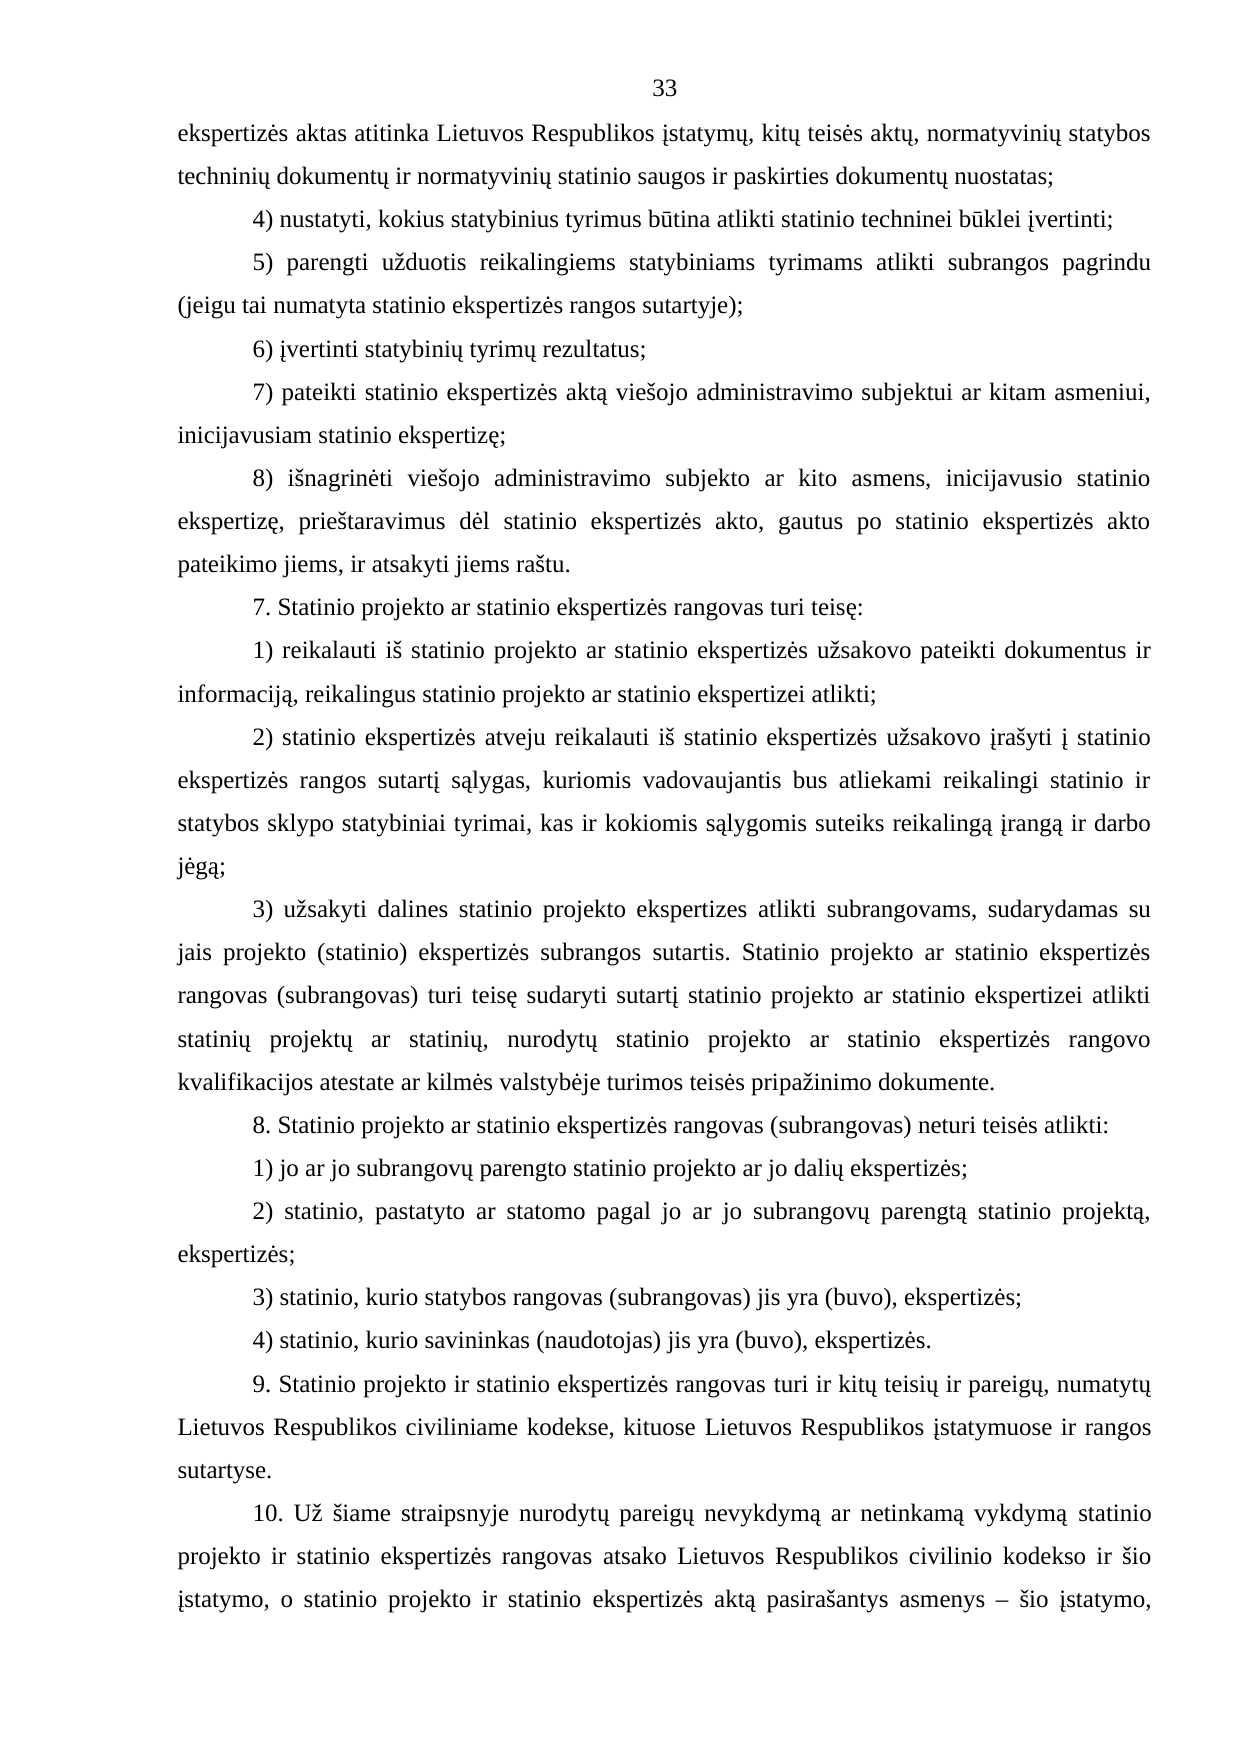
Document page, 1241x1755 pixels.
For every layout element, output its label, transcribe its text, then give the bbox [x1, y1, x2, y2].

text 6) įvertinti statybinių tyrimų rezultatus; [177, 334, 1152, 362]
text 2) statinio, pastatyto ar statomo pagal jo ar jo subrangovų parengtą statinio projektą, ekspertizės; [177, 1196, 1152, 1268]
text 7) pateikti statinio ekspertizės aktą viešojo administravimo subjektui ar kitam asmeniui, inicijavusiam statinio ekspertizę; [177, 377, 1152, 449]
text 10. Už šiame straipsnyje nurodytų pareigų nevykdymą ar netinkamą vykdymą statinio projekto ir statinio ekspertizės rangovas atsako Lietuvos Respublikos civilinio kodekso ir šio įstatymo, o statinio projekto ir statinio ekspertizės aktą pasirašantys asmenys – šio įstatymo, [177, 1498, 1152, 1613]
text 2) statinio ekspertizės atveju reikalauti iš statinio ekspertizės užsakovo įrašyti į statinio ekspertizės rangos sutartį sąlygas, kuriomis vadovaujantis bus atliekami reikalingi statinio ir statybos sklypo statybiniai tyrimai, kas ir kokiomis sąlygomis suteiks reikalingą įrangą ir darbo jėgą; [177, 722, 1152, 880]
text 4) statinio, kurio savininkas (naudotojas) jis yra (buvo), ekspertizės. [177, 1326, 1152, 1354]
text 8) išnagrinėti viešojo administravimo subjekto ar kito asmens, inicijavusio statinio ekspertizę, prieštaravimus dėl statinio ekspertizės akto, gautus po statinio ekspertizės akto pateikimo jiems, ir atsakyti jiems raštu. [177, 463, 1152, 578]
text 3) užsakyti dalines statinio projekto ekspertizes atlikti subrangovams, sudarydamas su jais projekto (statinio) ekspertizės subrangos sutartis. Statinio projekto ar statinio ekspertizės rangovas (subrangovas) turi teisę sudaryti sutartį statinio projekto ar statinio ekspertizei atlikti statinių projektų ar statinių, nurodytų statinio projekto ar statinio ekspertizės rangovo kvalifikacijos atestate ar kilmės valstybėje turimos teisės pripažinimo dokumente. [177, 894, 1152, 1096]
text 7. Statinio projekto ar statinio ekspertizės rangovas turi teisę: [177, 592, 1152, 621]
text 1) jo ar jo subrangovų parengto statinio projekto ar jo dalių ekspertizės; [177, 1153, 1152, 1182]
text 4) nustatyti, kokius statybinius tyrimus būtina atlikti statinio techninei būklei įvertinti; [177, 204, 1152, 233]
text 1) reikalauti iš statinio projekto ar statinio ekspertizės užsakovo pateikti dokumentus ir informaciją, reikalingus statinio projekto ar statinio ekspertizei atlikti; [177, 636, 1152, 707]
text 9. Statinio projekto ir statinio ekspertizės rangovas turi ir kitų teisių ir pareigų, numatytų Lietuvos Respublikos civiliniame kodekse, kituose Lietuvos Respublikos įstatymuose ir rangos sutartyse. [177, 1369, 1152, 1484]
text 5) parengti užduotis reikalingiems statybiniams tyrimams atlikti subrangos pagrindu (jeigu tai numatyta statinio ekspertizės rangos sutartyje); [177, 247, 1152, 319]
text 8. Statinio projekto ar statinio ekspertizės rangovas (subrangovas) neturi teisės atlikti: [177, 1110, 1152, 1139]
text ekspertizės aktas atitinka Lietuvos Respublikos įstatymų, kitų teisės aktų, normatyvinių statybos techninių dokumentų ir normatyvinių statinio saugos ir paskirties dokumentų nuostatas; [177, 118, 1152, 190]
text 3) statinio, kurio statybos rangovas (subrangovas) jis yra (buvo), ekspertizės; [177, 1282, 1152, 1311]
